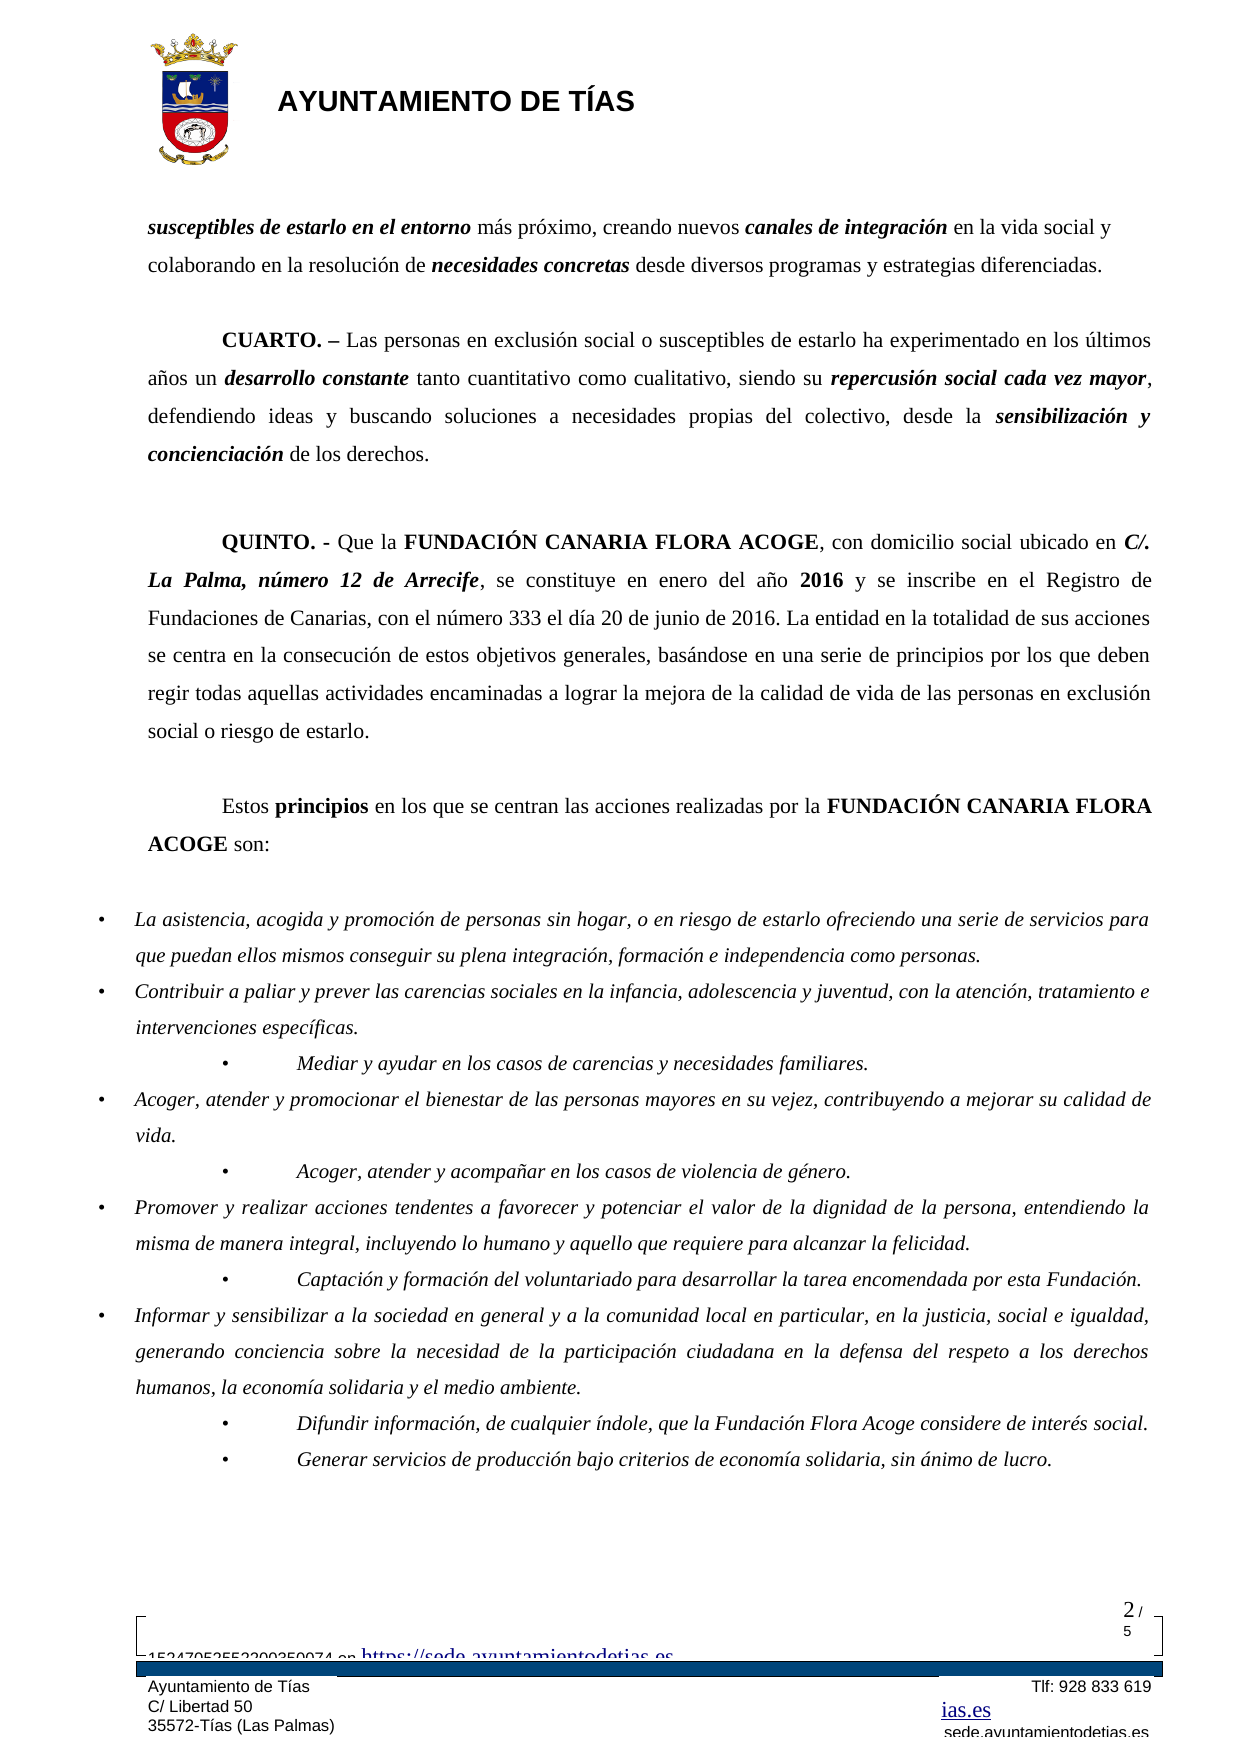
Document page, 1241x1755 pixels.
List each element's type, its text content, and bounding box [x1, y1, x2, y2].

list Mediar y ayudar en los casos de carencias y necesidades familiares. [222, 1051, 1163, 1075]
text QUINTO. - Que la FUNDACIÓN CANARIA FLORA ACOGE, con domicilio social ubicado en C/. La Palma, número 12 de Arrecife, se constituye en enero del año 2016 y se inscribe en el Registro de Fundaciones de Canarias, con el número 333 el día 20 de junio de 2016. La entidad en la totalidad de sus acciones se centra en la consecución de estos objetivos generales, basándose en una serie de principios por los que deben regir todas aquellas actividades encaminadas a lograr la mejora de la calidad de vida de las personas en exclusión social o riesgo de estarlo. [148, 529, 1152, 743]
list Promover y realizar acciones tendentes a favorecer y potenciar el valor de la dignidad de la persona, entendiendo la misma de manera integral, incluyendo lo humano y aquello que requiere para alcanzar la felicidad. [98, 1195, 1152, 1255]
list Contribuir a paliar y prever las carencias sociales en la infancia, adolescencia y juventud, con la atención, tratamiento e intervenciones específicas. [98, 979, 1152, 1039]
list Acoger, atender y acompañar en los casos de violencia de género. [222, 1159, 1163, 1183]
list Informar y sensibilizar a la sociedad en general y a la comunidad local en particular, en la justicia, social e igualdad, generando conciencia sobre la necesidad de la participación ciudadana en la defensa del respeto a los derechos humanos, la economía solidaria y el medio ambiente. [98, 1303, 1152, 1399]
list La asistencia, acogida y promoción de personas sin hogar, o en riesgo de estarlo ofreciendo una serie de servicios para que puedan ellos mismos conseguir su plena integración, formación e independencia como personas. [98, 907, 1152, 967]
text Estos principios en los que se centran las acciones realizadas por la FUNDACIÓN CANARIA FLORA ACOGE son: [148, 793, 1152, 856]
list Acoger, atender y promocionar el bienestar de las personas mayores en su vejez, contribuyendo a mejorar su calidad de vida. [98, 1087, 1152, 1147]
text CUARTO. – Las personas en exclusión social o susceptibles de estarlo ha experimentado en los últimos años un desarrollo constante tanto cuantitativo como cualitativo, siendo su repercusión social cada vez mayor, defendiendo ideas y buscando soluciones a necesidades propias del colectivo, desde la sensibilización y concienciación de los derechos. [148, 327, 1152, 466]
list Generar servicios de producción bajo criterios de economía solidaria, sin ánimo de lucro. [222, 1447, 1163, 1471]
list Captación y formación del voluntariado para desarrollar la tarea encomendada por esta Fundación. [222, 1267, 1163, 1291]
list Difundir información, de cualquier índole, que la Fundación Flora Acoge considere de interés social. [222, 1411, 1163, 1435]
text susceptibles de estarlo en el entorno más próximo, creando nuevos canales de integración en la vida social y colaborando en la resolución de necesidades concretas desde diversos programas y estrategias diferenciadas. [148, 214, 1163, 277]
